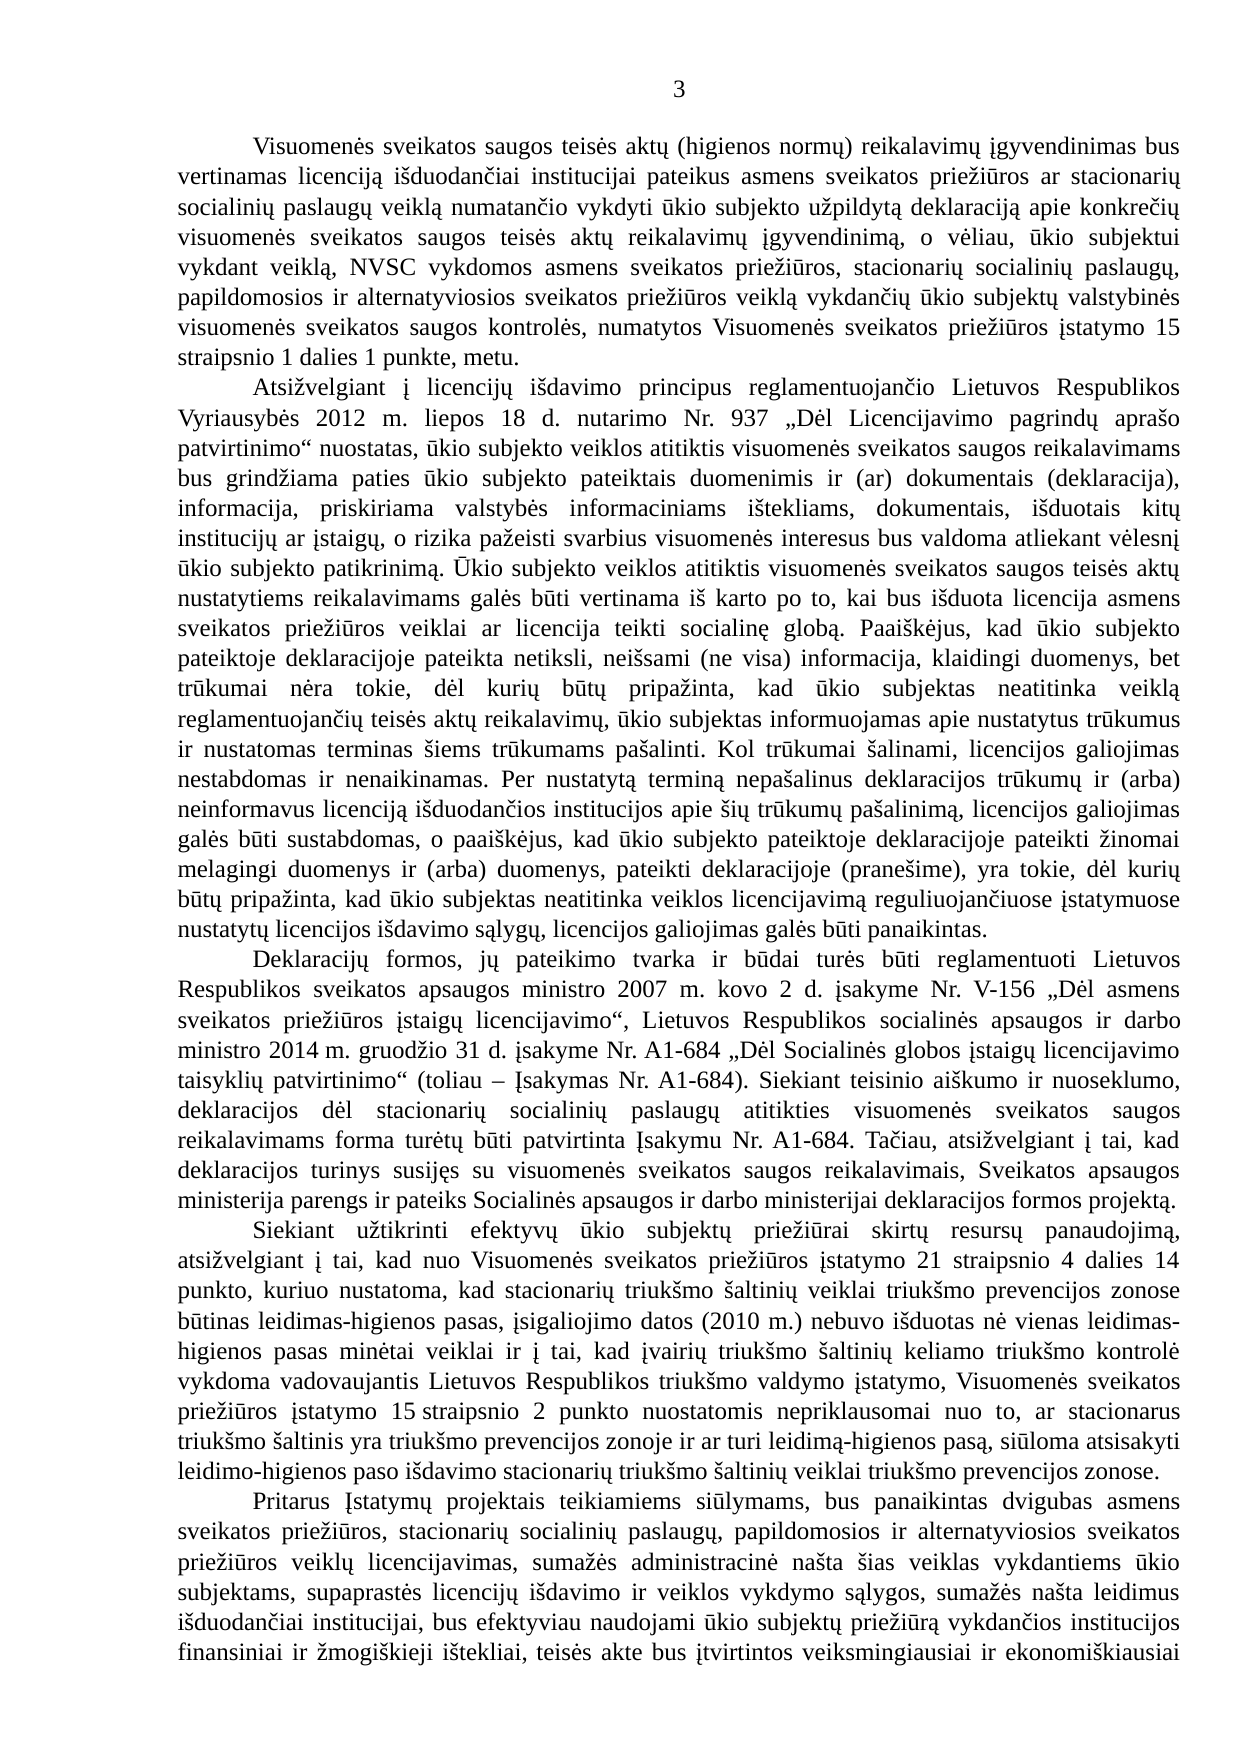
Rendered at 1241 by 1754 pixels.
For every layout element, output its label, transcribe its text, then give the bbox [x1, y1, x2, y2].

text Pritarus Įstatymų projektais teikiamiems siūlymams, bus panaikintas dvigubas asmens sveikatos priežiūros, stacionarių socialinių paslaugų, papildomosios ir alternatyviosios sveikatos priežiūros veiklų licencijavimas, sumažės administracinė našta šias veiklas vykdantiems ūkio subjektams, supaprastės licencijų išdavimo ir veiklos vykdymo sąlygos, sumažės našta leidimus išduodančiai institucijai, bus efektyviau naudojami ūkio subjektų priežiūrą vykdančios institucijos finansiniai ir žmogiškieji ištekliai, teisės akte bus įtvirtintos veiksmingiausiai ir ekonomiškiausiai [177, 1486, 1181, 1667]
text Siekiant užtikrinti efektyvų ūkio subjektų priežiūrai skirtų resursų panaudojimą, atsižvelgiant į tai, kad nuo Visuomenės sveikatos priežiūros įstatymo 21 straipsnio 4 dalies 14 punkto, kuriuo nustatoma, kad stacionarių triukšmo šaltinių veiklai triukšmo prevencijos zonose būtinas leidimas-higienos pasas, įsigaliojimo datos (2010 m.) nebuvo išduotas nė vienas leidimas-higienos pasas minėtai veiklai ir į tai, kad įvairių triukšmo šaltinių keliamo triukšmo kontrolė vykdoma vadovaujantis Lietuvos Respublikos triukšmo valdymo įstatymo, Visuomenės sveikatos priežiūros įstatymo 15 straipsnio 2 punkto nuostatomis nepriklausomai nuo to, ar stacionarus triukšmo šaltinis yra triukšmo prevencijos zonoje ir ar turi leidimą-higienos pasą, siūloma atsisakyti leidimo-higienos paso išdavimo stacionarių triukšmo šaltinių veiklai triukšmo prevencijos zonose. [177, 1215, 1181, 1486]
text Visuomenės sveikatos saugos teisės aktų (higienos normų) reikalavimų įgyvendinimas bus vertinamas licenciją išduodančiai institucijai pateikus asmens sveikatos priežiūros ar stacionarių socialinių paslaugų veiklą numatančio vykdyti ūkio subjekto užpildytą deklaraciją apie konkrečių visuomenės sveikatos saugos teisės aktų reikalavimų įgyvendinimą, o vėliau, ūkio subjektui vykdant veiklą, NVSC vykdomos asmens sveikatos priežiūros, stacionarių socialinių paslaugų, papildomosios ir alternatyviosios sveikatos priežiūros veiklą vykdančių ūkio subjektų valstybinės visuomenės sveikatos saugos kontrolės, numatytos Visuomenės sveikatos priežiūros įstatymo 15 straipsnio 1 dalies 1 punkte, metu. [177, 131, 1181, 372]
text Atsižvelgiant į licencijų išdavimo principus reglamentuojančio Lietuvos Respublikos Vyriausybės 2012 m. liepos 18 d. nutarimo Nr. 937 „Dėl Licencijavimo pagrindų aprašo patvirtinimo“ nuostatas, ūkio subjekto veiklos atitiktis visuomenės sveikatos saugos reikalavimams bus grindžiama paties ūkio subjekto pateiktais duomenimis ir (ar) dokumentais (deklaracija), informacija, priskiriama valstybės informaciniams ištekliams, dokumentais, išduotais kitų institucijų ar įstaigų, o rizika pažeisti svarbius visuomenės interesus bus valdoma atliekant vėlesnį ūkio subjekto patikrinimą. Ūkio subjekto veiklos atitiktis visuomenės sveikatos saugos teisės aktų nustatytiems reikalavimams galės būti vertinama iš karto po to, kai bus išduota licencija asmens sveikatos priežiūros veiklai ar licencija teikti socialinę globą. Paaiškėjus, kad ūkio subjekto pateiktoje deklaracijoje pateikta netiksli, neišsami (ne visa) informacija, klaidingi duomenys, bet trūkumai nėra tokie, dėl kurių būtų pripažinta, kad ūkio subjektas neatitinka veiklą reglamentuojančių teisės aktų reikalavimų, ūkio subjektas informuojamas apie nustatytus trūkumus ir nustatomas terminas šiems trūkumams pašalinti. Kol trūkumai šalinami, licencijos galiojimas nestabdomas ir nenaikinamas. Per nustatytą terminą nepašalinus deklaracijos trūkumų ir (arba) neinformavus licenciją išduodančios institucijos apie šių trūkumų pašalinimą, licencijos galiojimas galės būti sustabdomas, o paaiškėjus, kad ūkio subjekto pateiktoje deklaracijoje pateikti žinomai melagingi duomenys ir (arba) duomenys, pateikti deklaracijoje (pranešime), yra tokie, dėl kurių būtų pripažinta, kad ūkio subjektas neatitinka veiklos licencijavimą reguliuojančiuose įstatymuose nustatytų licencijos išdavimo sąlygų, licencijos galiojimas galės būti panaikintas. [177, 372, 1181, 944]
text Deklaracijų formos, jų pateikimo tvarka ir būdai turės būti reglamentuoti Lietuvos Respublikos sveikatos apsaugos ministro 2007 m. kovo 2 d. įsakyme Nr. V-156 „Dėl asmens sveikatos priežiūros įstaigų licencijavimo“, Lietuvos Respublikos socialinės apsaugos ir darbo ministro 2014 m. gruodžio 31 d. įsakyme Nr. A1-684 „Dėl Socialinės globos įstaigų licencijavimo taisyklių patvirtinimo“ (toliau – Įsakymas Nr. A1-684). Siekiant teisinio aiškumo ir nuoseklumo, deklaracijos dėl stacionarių socialinių paslaugų atitikties visuomenės sveikatos saugos reikalavimams forma turėtų būti patvirtinta Įsakymu Nr. A1-684. Tačiau, atsižvelgiant į tai, kad deklaracijos turinys susijęs su visuomenės sveikatos saugos reikalavimais, Sveikatos apsaugos ministerija parengs ir pateiks Socialinės apsaugos ir darbo ministerijai deklaracijos formos projektą. [177, 944, 1181, 1215]
